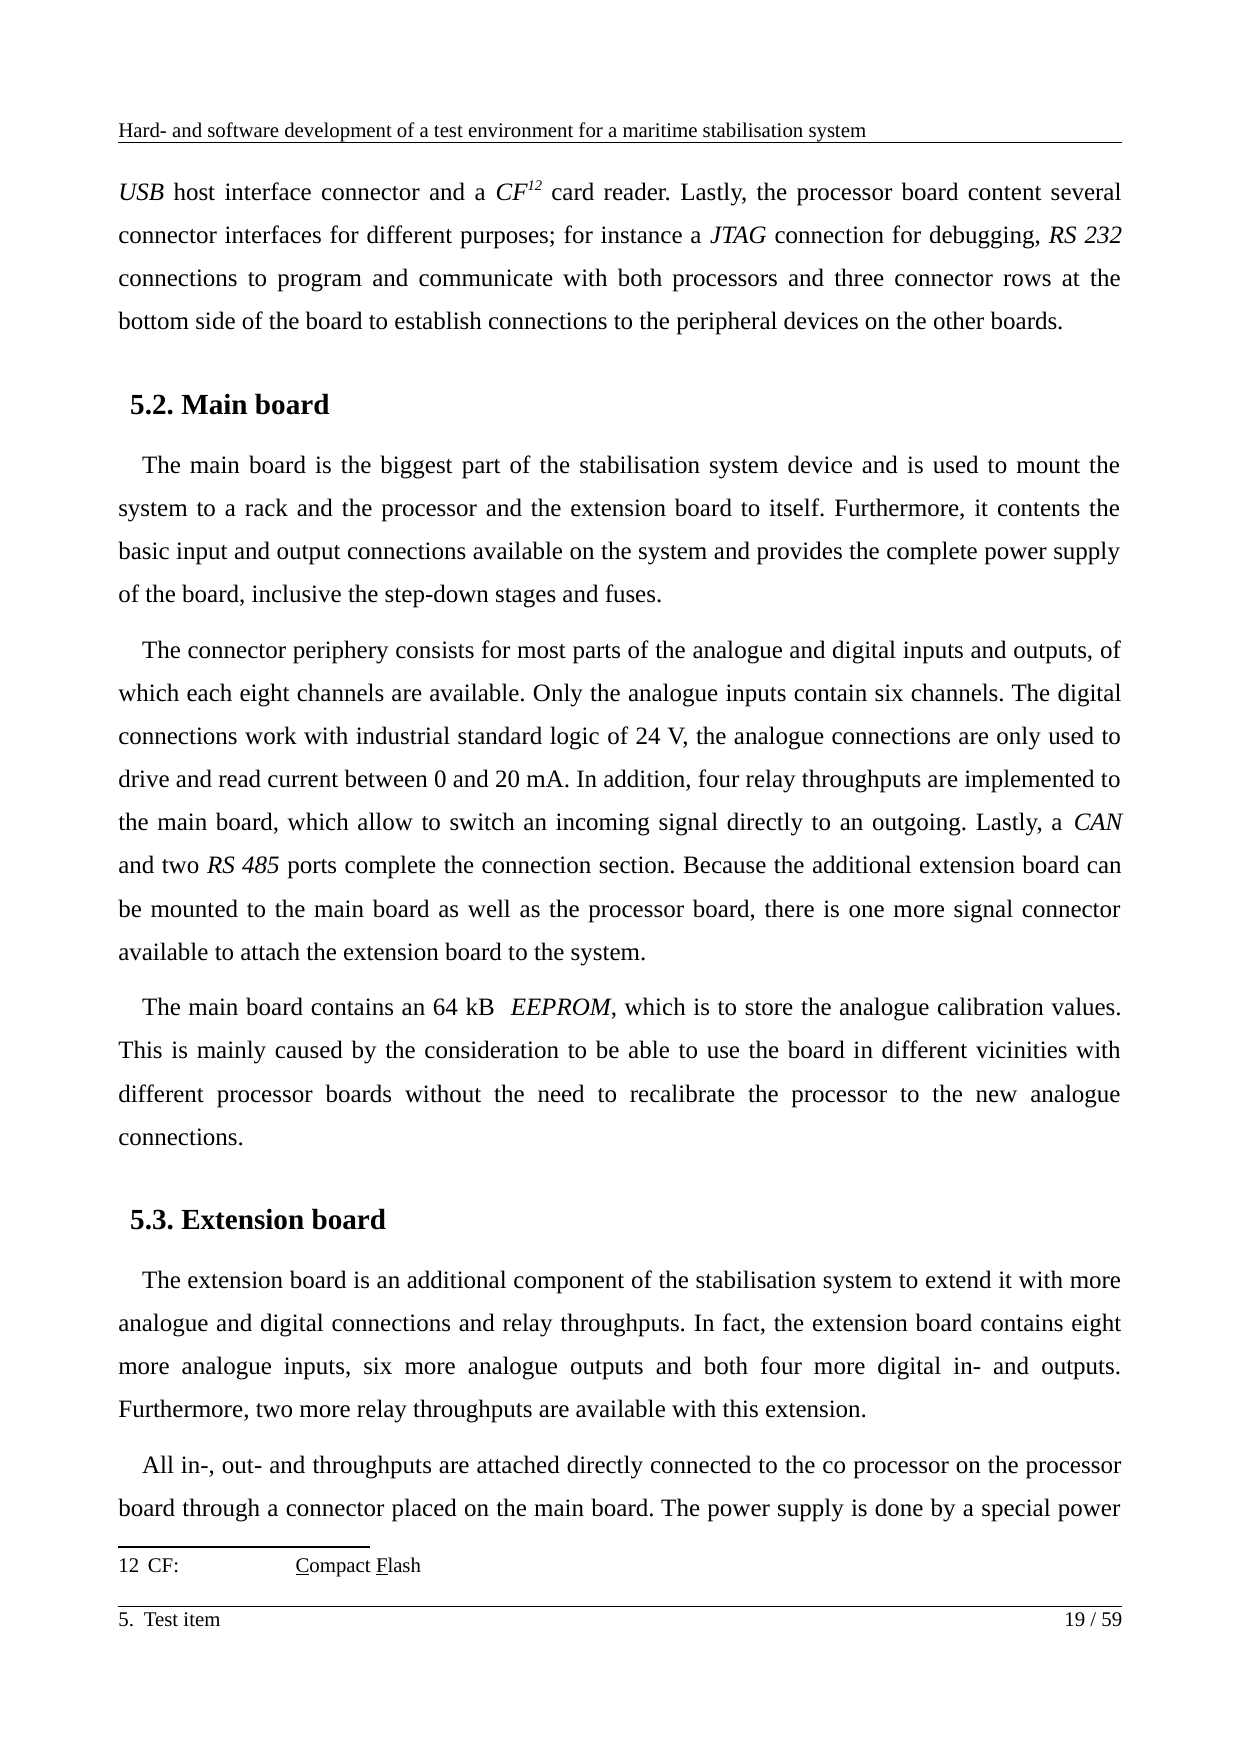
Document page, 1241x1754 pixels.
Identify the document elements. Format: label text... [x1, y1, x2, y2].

subtitle Extension board [118, 1202, 1122, 1236]
text The main board is the biggest part of the stabilisation system device and is used to mount the system to a rack and the processor and the extension board to itself. Furthermore, it contents the basic input and output connections available on the system and provides the complete power supply of the board, inclusive the step-down stages and fuses. [118, 450, 1122, 608]
text The extension board is an additional component of the stabilisation system to extend it with more analogue and digital connections and relay throughputs. In fact, the extension board contains eight more analogue inputs, six more analogue outputs and both four more digital in- and outputs. Furthermore, two more relay throughputs are available with this extension. [118, 1265, 1122, 1423]
subtitle Main board [118, 387, 1122, 421]
text The connector periphery consists for most parts of the analogue and digital inputs and outputs, of which each eight channels are available. Only the analogue inputs contain six channels. The digital connections work with industrial standard logic of 24 V, the analogue connections are only used to drive and read current between 0 and 20 mA. In addition, four relay throughputs are implemented to the main board, which allow to switch an incoming signal directly to an outgoing. Lastly, a CAN and two RS 485 ports complete the connection section. Because the additional extension board can be mounted to the main board as well as the processor board, there is one more signal connector available to attach the extension board to the system. [118, 635, 1122, 966]
text USB host interface connector and a CF card reader. Lastly, the processor board content several connector interfaces for different purposes; for instance a JTAG connection for debugging, RS 232 connections to program and communicate with both processors and three connector rows at the bottom side of the board to establish connections to the peripheral devices on the other boards. [118, 177, 1122, 335]
text The main board contains an 64 kB EEPROM, which is to store the analogue calibration values. This is mainly caused by the consideration to be able to use the board in different vicinities with different processor boards without the need to recalibrate the processor to the new analogue connections. [118, 992, 1122, 1151]
text CF: Compact Flash [118, 1553, 1122, 1577]
text All in-, out- and throughputs are attached directly connected to the co processor on the processor board through a connector placed on the main board. The power supply is done by a special power [118, 1450, 1122, 1522]
